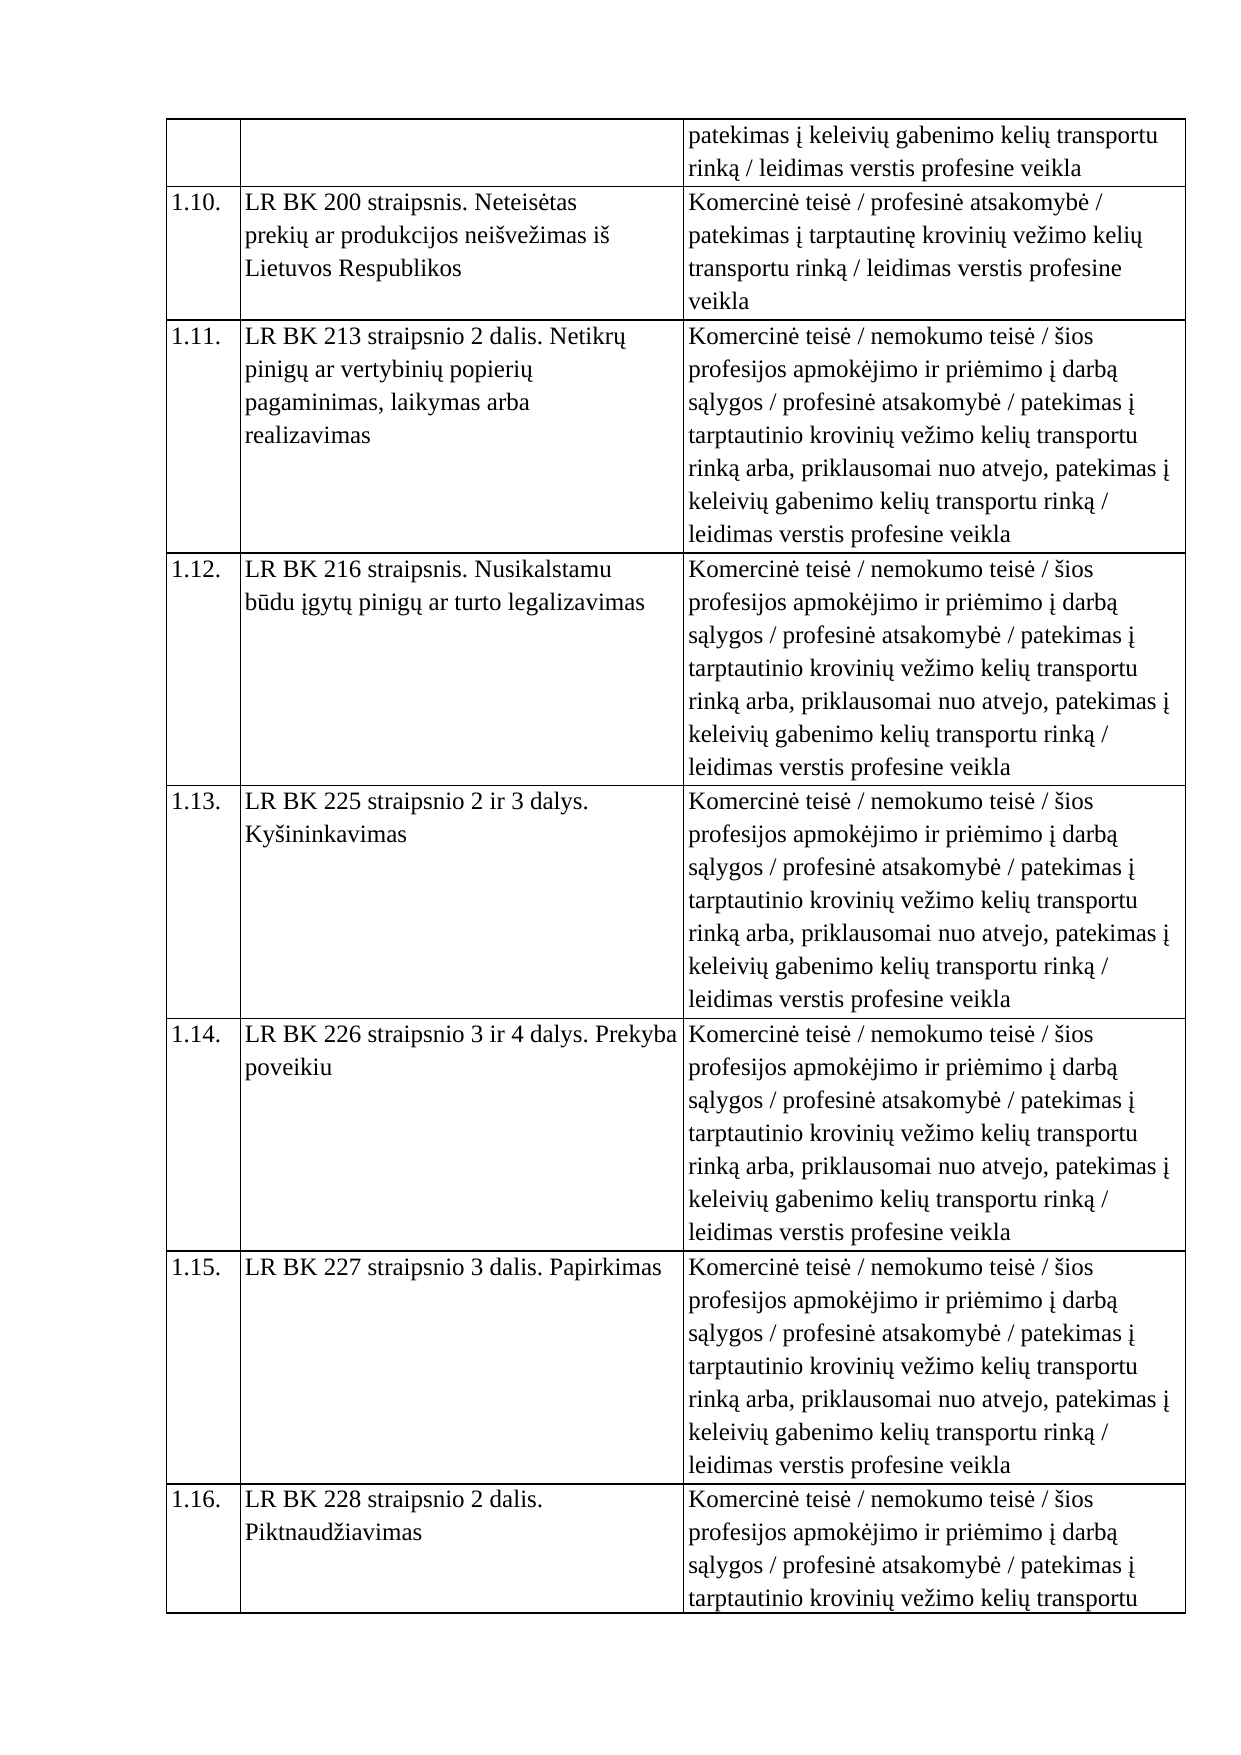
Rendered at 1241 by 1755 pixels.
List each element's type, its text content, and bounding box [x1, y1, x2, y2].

table_cell 1.13. [167, 786, 240, 1017]
table_cell Komercinė teisė / nemokumo teisė / šios profesijos apmokėjimo ir priėmimo į darbą sąlygos / profesinė atsakomybė / patekimas į tarptautinio krovinių vežimo kelių transportu rinką arba, priklausomai nuo atvejo, patekimas į keleivių gabenimo kelių transportu rinką / leidimas verstis profesine veikla [684, 554, 1185, 785]
table_cell LR BK 227 straipsnio 3 dalis. Papirkimas [241, 1252, 683, 1483]
table_cell Komercinė teisė / nemokumo teisė / šios profesijos apmokėjimo ir priėmimo į darbą sąlygos / profesinė atsakomybė / patekimas į tarptautinio krovinių vežimo kelių transportu rinką arba, priklausomai nuo atvejo, patekimas į keleivių gabenimo kelių transportu rinką / leidimas verstis profesine veikla [684, 1252, 1185, 1483]
table_cell patekimas į keleivių gabenimo kelių transportu rinką / leidimas verstis profesine veikla [684, 120, 1185, 186]
table_cell 1.10. [167, 187, 240, 319]
table_cell Komercinė teisė / nemokumo teisė / šios profesijos apmokėjimo ir priėmimo į darbą sąlygos / profesinė atsakomybė / patekimas į tarptautinio krovinių vežimo kelių transportu rinką arba, priklausomai nuo atvejo, patekimas į keleivių gabenimo kelių transportu rinką / leidimas verstis profesine veikla [684, 321, 1185, 552]
table_cell LR BK 216 straipsnis. Nusikalstamu būdu įgytų pinigų ar turto legalizavimas [241, 554, 683, 785]
table_cell [241, 120, 683, 186]
table_cell Komercinė teisė / nemokumo teisė / šios profesijos apmokėjimo ir priėmimo į darbą sąlygos / profesinė atsakomybė / patekimas į tarptautinio krovinių vežimo kelių transportu rinką arba, priklausomai nuo atvejo, patekimas į keleivių gabenimo kelių transportu rinką / leidimas verstis profesine veikla [684, 1019, 1185, 1250]
table_cell LR BK 226 straipsnio 3 ir 4 dalys. Prekyba poveikiu [241, 1019, 683, 1250]
table_cell Komercinė teisė / profesinė atsakomybė / patekimas į tarptautinę krovinių vežimo kelių transportu rinką / leidimas verstis profesine veikla [684, 187, 1185, 319]
table_cell 1.12. [167, 554, 240, 785]
table_cell LR BK 200 straipsnis. Neteisėtas prekių ar produkcijos neišvežimas iš Lietuvos Respublikos [241, 187, 683, 319]
table_cell LR BK 213 straipsnio 2 dalis. Netikrų pinigų ar vertybinių popierių pagaminimas, laikymas arba realizavimas [241, 321, 683, 552]
table_cell 1.14. [167, 1019, 240, 1250]
table_cell LR BK 225 straipsnio 2 ir 3 dalys. Kyšininkavimas [241, 786, 683, 1017]
table_cell LR BK 228 straipsnio 2 dalis. Piktnaudžiavimas [241, 1485, 683, 1612]
table_cell 1.15. [167, 1252, 240, 1483]
table_cell 1.16. [167, 1485, 240, 1612]
table_cell 1.11. [167, 321, 240, 552]
table_cell Komercinė teisė / nemokumo teisė / šios profesijos apmokėjimo ir priėmimo į darbą sąlygos / profesinė atsakomybė / patekimas į tarptautinio krovinių vežimo kelių transportu rinką arba, priklausomai nuo atvejo, patekimas į keleivių gabenimo kelių transportu rinką / leidimas verstis profesine veikla [684, 786, 1185, 1017]
table_cell Komercinė teisė / nemokumo teisė / šios profesijos apmokėjimo ir priėmimo į darbą sąlygos / profesinė atsakomybė / patekimas į tarptautinio krovinių vežimo kelių transportu [684, 1485, 1185, 1612]
table_cell [167, 120, 240, 186]
